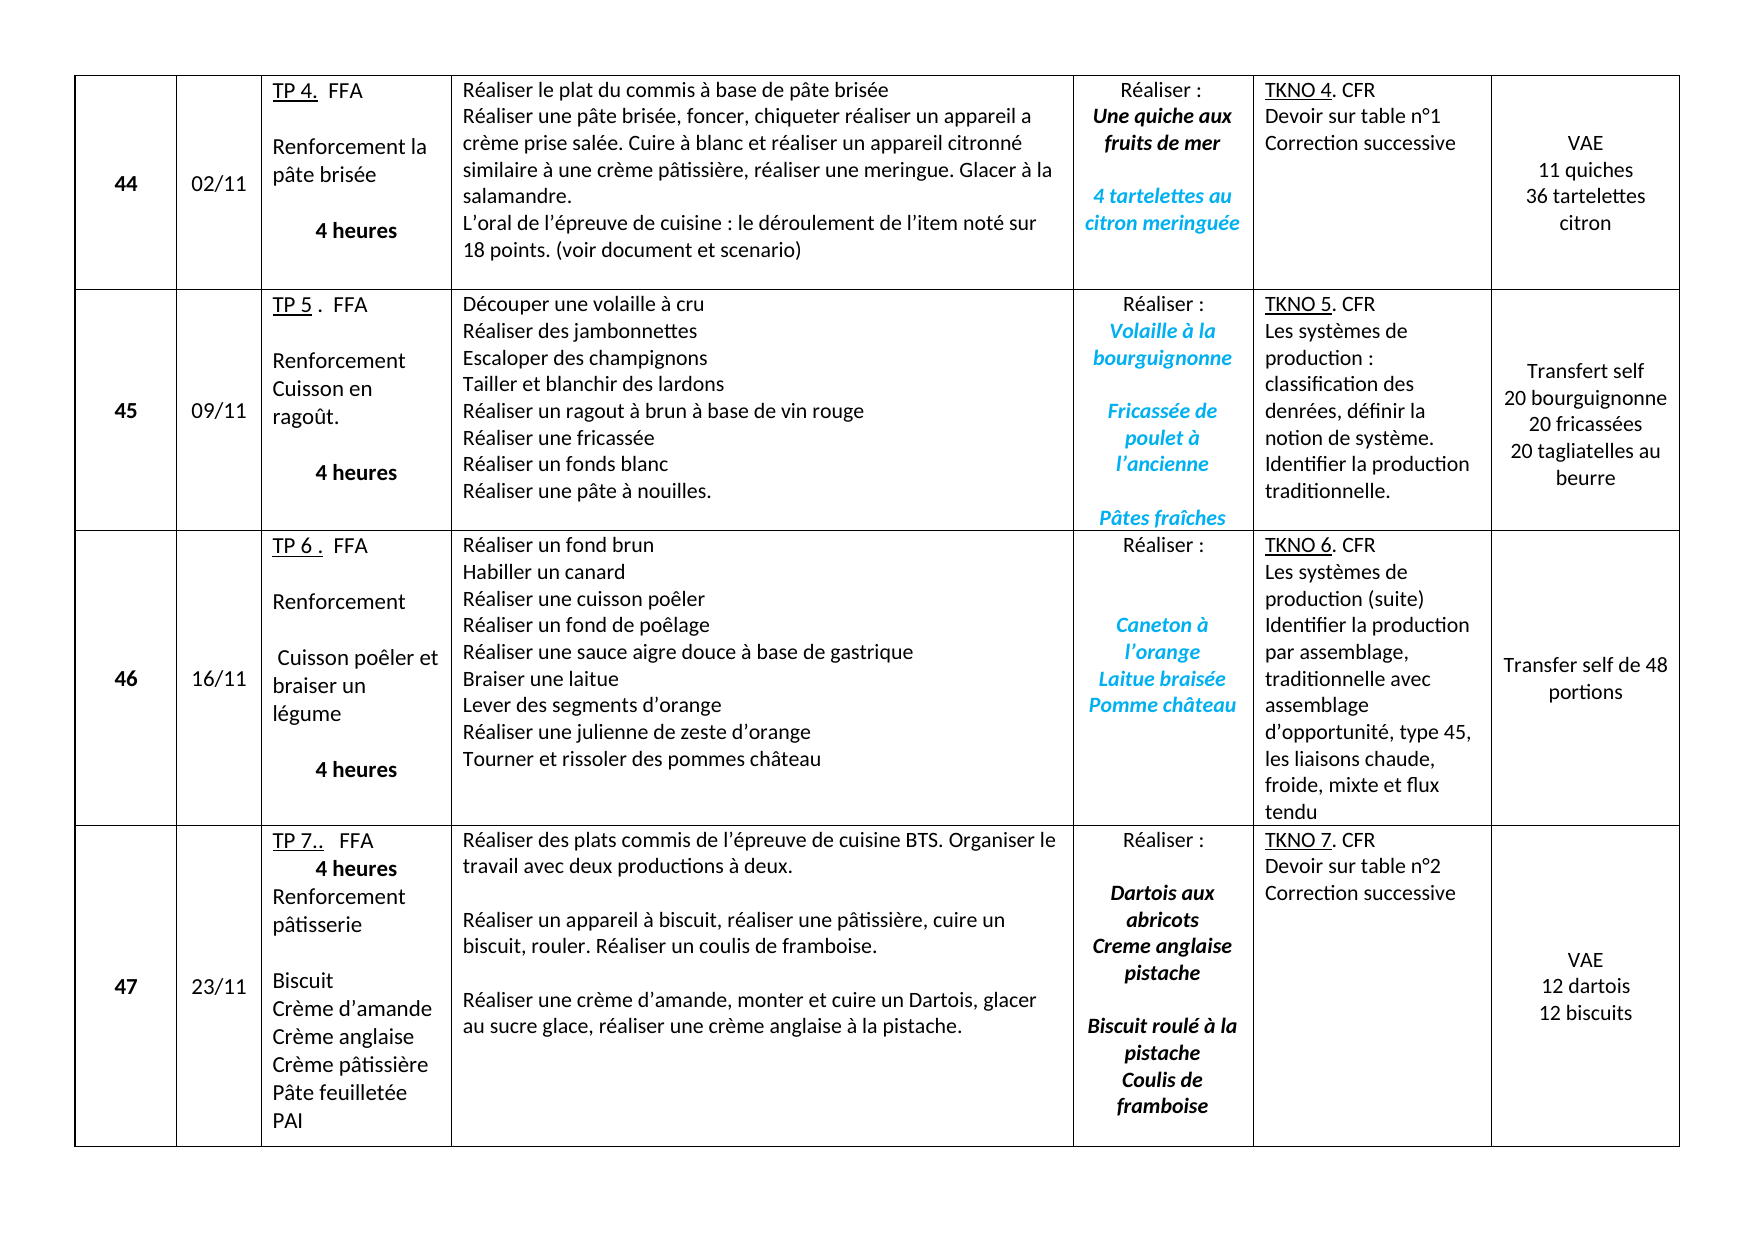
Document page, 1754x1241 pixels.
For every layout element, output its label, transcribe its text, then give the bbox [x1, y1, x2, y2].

table_cell TKNO 4. CFR Devoir sur table n°1 Correction successive [1254, 76, 1491, 289]
table_cell 23/11 [177, 826, 261, 1146]
table_cell TKNO 7. CFR Devoir sur table n°2 Correction successive [1254, 826, 1491, 1146]
table_cell Réaliser : Volaille à la bourguignonne Fricassée de poulet à l’ancienne Pâtes fraîches [1074, 290, 1253, 530]
table_cell Réaliser : Une quiche aux fruits de mer 4 tartelettes au citron meringuée [1074, 76, 1253, 289]
table_cell Transfert self 20 bourguignonne 20 fricassées 20 tagliatelles au beurre [1492, 290, 1679, 530]
table_cell Réaliser : Dartois aux abricots Creme anglaise pistache Biscuit roulé à la pistache Coulis de framboise [1074, 826, 1253, 1146]
table_cell Réaliser : Caneton à l’orange Laitue braisée Pomme château [1074, 531, 1253, 825]
table_cell VAE 12 dartois 12 biscuits [1492, 826, 1679, 1146]
table_cell TP 5 . FFA Renforcement Cuisson en ragoût. 4 heures [262, 290, 451, 530]
table_cell 16/11 [177, 531, 261, 825]
table_cell TP 6 . FFA Renforcement Cuisson poêler et braiser un légume 4 heures [262, 531, 451, 825]
table_cell 02/11 [177, 76, 261, 289]
table_cell TP 4. FFA Renforcement la pâte brisée 4 heures [262, 76, 451, 289]
table_cell Réaliser un fond brun Habiller un canard Réaliser une cuisson poêler Réaliser un fond de poêlage Réaliser une sauce aigre douce à base de gastrique Braiser une laitue Lever des segments d’orange Réaliser une julienne de zeste d’orange Tourner et rissoler des pommes château [452, 531, 1073, 825]
table_cell TKNO 6. CFR Les systèmes de production (suite) Identifier la production par assemblage, traditionnelle avec assemblage d’opportunité, type 45, les liaisons chaude, froide, mixte et flux tendu [1254, 531, 1491, 825]
table_cell TP 7.. FFA 4 heures Renforcement pâtisserie Biscuit Crème d’amande Crème anglaise Crème pâtissière Pâte feuilletée PAI [262, 826, 451, 1146]
table_cell 45 [76, 290, 176, 530]
table_cell VAE 11 quiches 36 tartelettes citron [1492, 76, 1679, 289]
table_cell 46 [76, 531, 176, 825]
table_cell Réaliser le plat du commis à base de pâte brisée Réaliser une pâte brisée, foncer, chiqueter réaliser un appareil a crème prise salée. Cuire à blanc et réaliser un appareil citronné similaire à une crème pâtissière, réaliser une meringue. Glacer à la salamandre. L’oral de l’épreuve de cuisine : le déroulement de l’item noté sur 18 points. (voir document et scenario) [452, 76, 1073, 289]
table_cell 47 [76, 826, 176, 1146]
table_cell Découper une volaille à cru Réaliser des jambonnettes Escaloper des champignons Tailler et blanchir des lardons Réaliser un ragout à brun à base de vin rouge Réaliser une fricassée Réaliser un fonds blanc Réaliser une pâte à nouilles. [452, 290, 1073, 530]
table_cell TKNO 5. CFR Les systèmes de production : classification des denrées, définir la notion de système. Identifier la production traditionnelle. [1254, 290, 1491, 530]
table_cell Réaliser des plats commis de l’épreuve de cuisine BTS. Organiser le travail avec deux productions à deux. Réaliser un appareil à biscuit, réaliser une pâtissière, cuire un biscuit, rouler. Réaliser un coulis de framboise. Réaliser une crème d’amande, monter et cuire un Dartois, glacer au sucre glace, réaliser une crème anglaise à la pistache. [452, 826, 1073, 1146]
table_cell Transfer self de 48 portions [1492, 531, 1679, 825]
table_cell 44 [76, 76, 176, 289]
table_cell 09/11 [177, 290, 261, 530]
